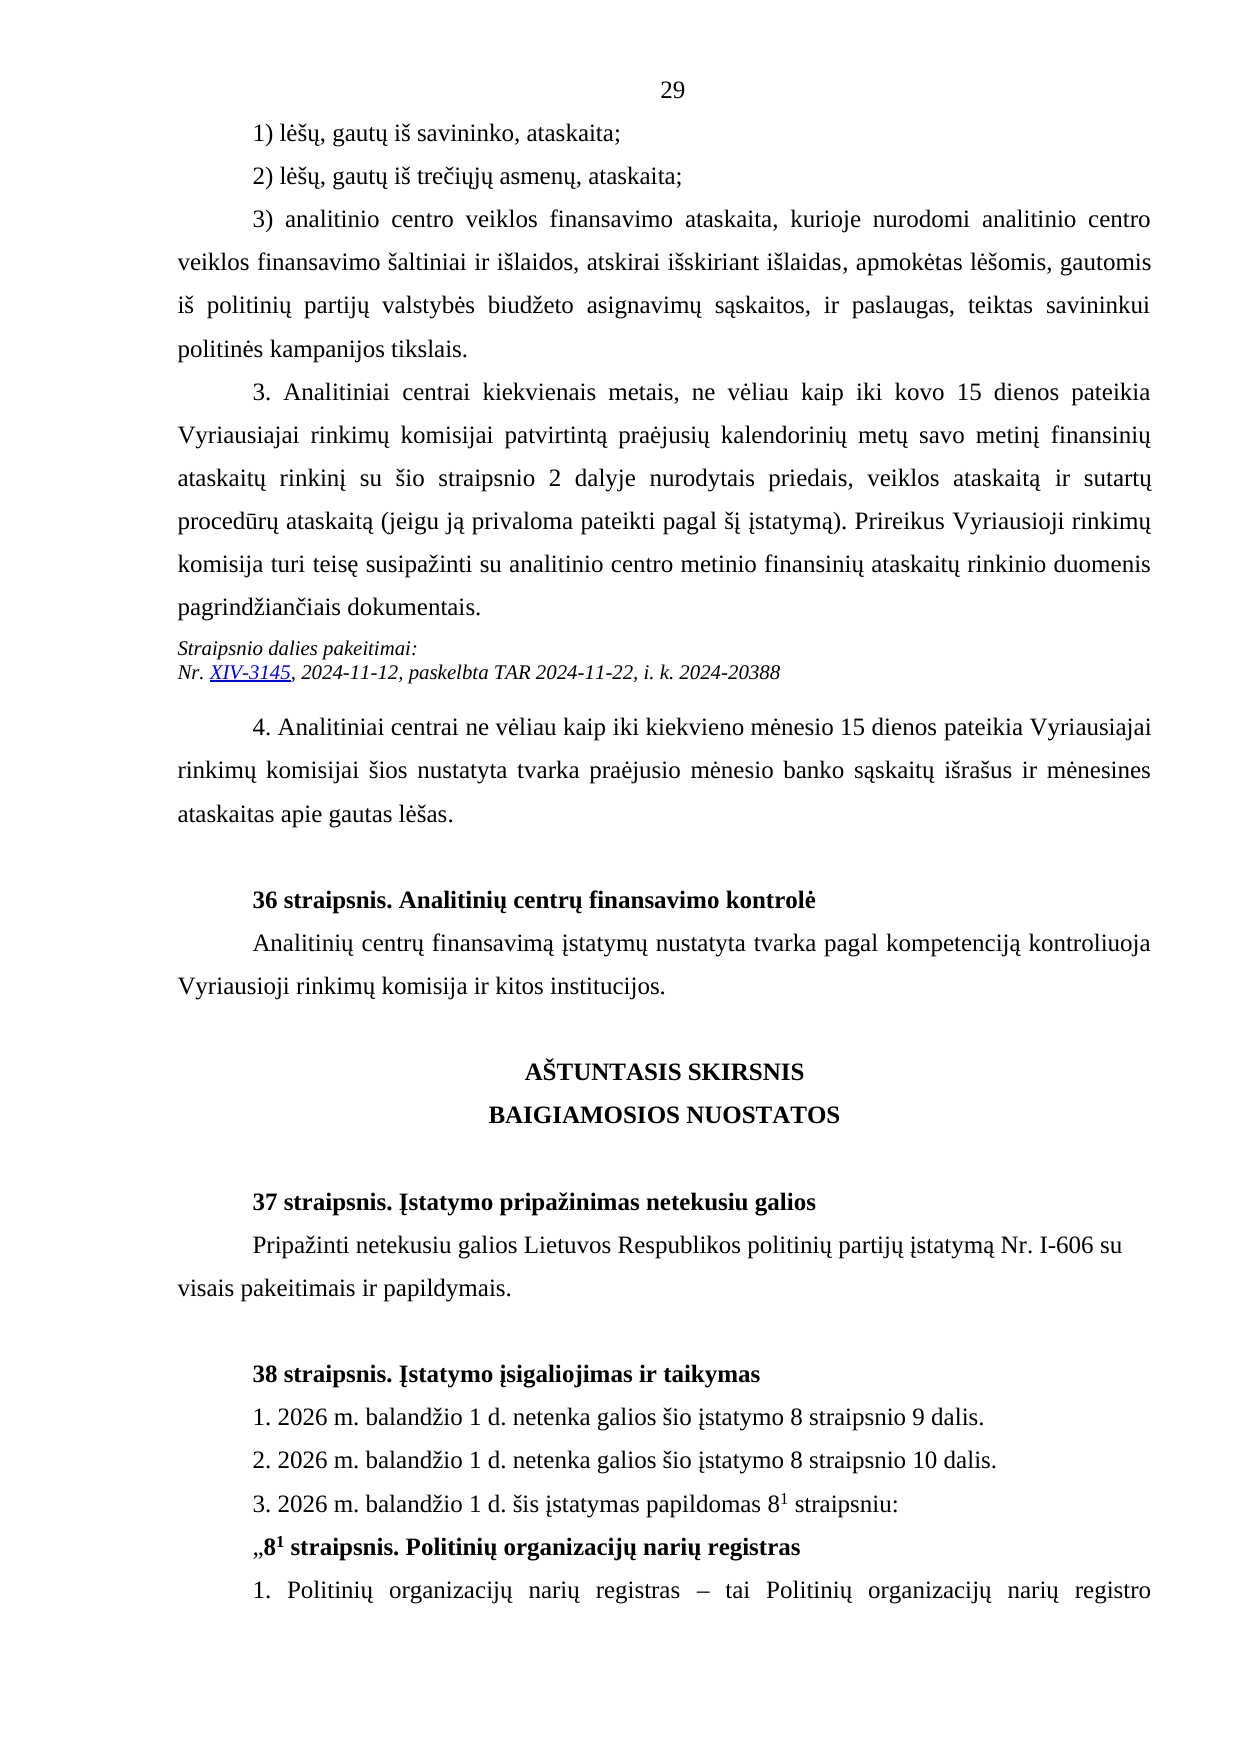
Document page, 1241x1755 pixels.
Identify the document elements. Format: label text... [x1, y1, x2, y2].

text BAIGIAMOSIOS NUOSTATOS [177, 1101, 1152, 1129]
text 3) analitinio centro veiklos finansavimo ataskaita, kurioje nurodomi analitinio centro veiklos finansavimo šaltiniai ir išlaidos, atskirai išskiriant išlaidas, apmokėtas lėšomis, gautomis iš politinių partijų valstybės biudžeto asignavimų sąskaitos, ir paslaugas, teiktas savininkui politinės kampanijos tikslais. [177, 204, 1152, 362]
text 4. Analitiniai centrai ne vėliau kaip iki kiekvieno mėnesio 15 dienos pateikia Vyriausiajai rinkimų komisijai šios nustatyta tvarka praėjusio mėnesio banko sąskaitų išrašus ir mėnesines ataskaitas apie gautas lėšas. [177, 712, 1152, 827]
text Pripažinti netekusiu galios Lietuvos Respublikos politinių partijų įstatymą Nr. I-606 su visais pakeitimais ir papildymais. [177, 1230, 1152, 1302]
text Nr. XIV-3145, 2024-11-12, paskelbta TAR 2024-11-22, i. k. 2024-20388 [177, 660, 1152, 684]
text Straipsnio dalies pakeitimai: [177, 636, 1152, 660]
text 2) lėšų, gautų iš trečiųjų asmenų, ataskaita; [177, 161, 1152, 190]
text 2. 2026 m. balandžio 1 d. netenka galios šio įstatymo 8 straipsnio 10 dalis. [177, 1446, 1152, 1474]
text 36 straipsnis. Analitinių centrų finansavimo kontrolė [177, 885, 1152, 914]
text 38 straipsnis. Įstatymo įsigaliojimas ir taikymas [177, 1359, 1152, 1388]
text 3. Analitiniai centrai kiekvienais metais, ne vėliau kaip iki kovo 15 dienos pateikia Vyriausiajai rinkimų komisijai patvirtintą praėjusių kalendorinių metų savo metinį finansinių ataskaitų rinkinį su šio straipsnio 2 dalyje nurodytais priedais, veiklos ataskaitą ir sutartų procedūrų ataskaitą (jeigu ją privaloma pateikti pagal šį įstatymą). Prireikus Vyriausioji rinkimų komisija turi teisę susipažinti su analitinio centro metinio finansinių ataskaitų rinkinio duomenis pagrindžiančiais dokumentais. [177, 377, 1152, 621]
text 37 straipsnis. Įstatymo pripažinimas netekusiu galios [177, 1187, 1152, 1216]
text 1. Politinių organizacijų narių registras – tai Politinių organizacijų narių registro [177, 1575, 1152, 1604]
text 1) lėšų, gautų iš savininko, ataskaita; [177, 118, 1152, 147]
text 3. 2026 m. balandžio 1 d. šis įstatymas papildomas 81 straipsniu: [177, 1489, 1152, 1517]
text AŠTUNTASIS SKIRSNIS [177, 1057, 1152, 1086]
text 1. 2026 m. balandžio 1 d. netenka galios šio įstatymo 8 straipsnio 9 dalis. [177, 1402, 1152, 1431]
text Analitinių centrų finansavimą įstatymų nustatyta tvarka pagal kompetenciją kontroliuoja Vyriausioji rinkimų komisija ir kitos institucijos. [177, 928, 1152, 1000]
text „81 straipsnis. Politinių organizacijų narių registras [177, 1532, 1152, 1561]
